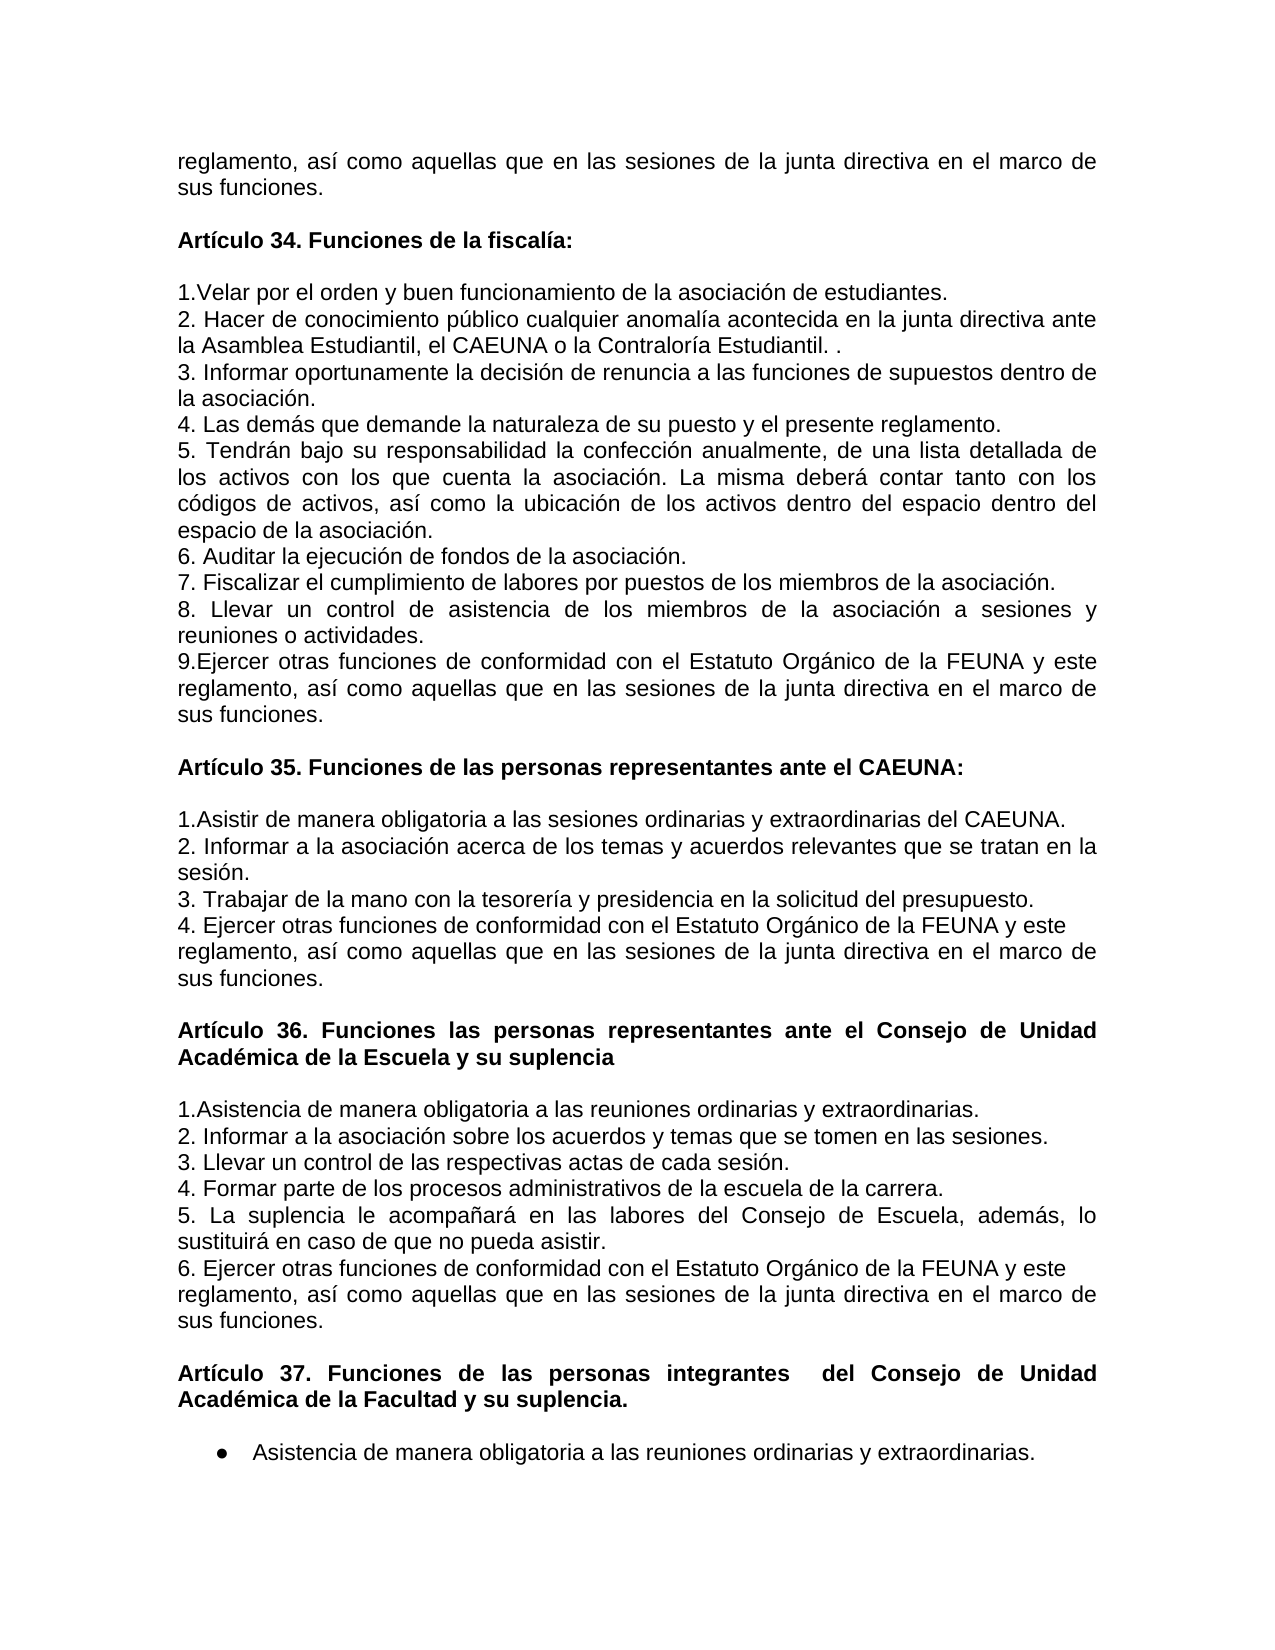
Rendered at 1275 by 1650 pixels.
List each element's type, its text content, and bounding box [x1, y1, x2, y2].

text 4. Formar parte de los procesos administrativos de la escuela de la carrera. [177, 1175, 1098, 1202]
text 9.Ejercer otras funciones de conformidad con el Estatuto Orgánico de la FEUNA y este reglamento, así como aquellas que en las sesiones de la junta directiva en el marco de sus funciones. [177, 648, 1098, 727]
text 2. Hacer de conocimiento público cualquier anomalía acontecida en la junta directiva ante la Asamblea Estudiantil, el CAEUNA o la Contraloría Estudiantil. . [177, 306, 1098, 358]
text Artículo 34. Funciones de la fiscalía: [177, 227, 1098, 253]
text Artículo 35. Funciones de las personas representantes ante el CAEUNA: [177, 754, 1098, 780]
text reglamento, así como aquellas que en las sesiones de la junta directiva en el marco de sus funciones. [177, 938, 1098, 991]
text 1.Asistir de manera obligatoria a las sesiones ordinarias y extraordinarias del CAEUNA. [177, 806, 1098, 833]
text 1.Asistencia de manera obligatoria a las reuniones ordinarias y extraordinarias. [177, 1096, 1098, 1123]
text 2. Informar a la asociación acerca de los temas y acuerdos relevantes que se tratan en la sesión. [177, 833, 1098, 886]
text reglamento, así como aquellas que en las sesiones de la junta directiva en el marco de sus funciones. [177, 1281, 1098, 1333]
text Artículo 36. Funciones las personas representantes ante el Consejo de Unidad Académica de la Escuela y su suplencia [177, 1017, 1098, 1070]
text 2. Informar a la asociación sobre los acuerdos y temas que se tomen en las sesiones. [177, 1123, 1098, 1149]
text reglamento, así como aquellas que en las sesiones de la junta directiva en el marco de sus funciones. [177, 148, 1098, 200]
list Asistencia de manera obligatoria a las reuniones ordinarias y extraordinarias. [215, 1439, 1098, 1465]
text 1.Velar por el orden y buen funcionamiento de la asociación de estudiantes. [177, 279, 1098, 306]
text 3. Informar oportunamente la decisión de renuncia a las funciones de supuestos dentro de la asociación. [177, 358, 1098, 411]
text 4. Las demás que demande la naturaleza de su puesto y el presente reglamento. [177, 411, 1098, 437]
text 4. Ejercer otras funciones de conformidad con el Estatuto Orgánico de la FEUNA y este [177, 912, 1098, 938]
text 3. Llevar un control de las respectivas actas de cada sesión. [177, 1149, 1098, 1175]
text 7. Fiscalizar el cumplimiento de labores por puestos de los miembros de la asociación. [177, 569, 1098, 596]
text 3. Trabajar de la mano con la tesorería y presidencia en la solicitud del presupuesto. [177, 886, 1098, 912]
text 6. Auditar la ejecución de fondos de la asociación. [177, 543, 1098, 569]
text 5. La suplencia le acompañará en las labores del Consejo de Escuela, además, lo sustituirá en caso de que no pueda asistir. [177, 1202, 1098, 1254]
text 6. Ejercer otras funciones de conformidad con el Estatuto Orgánico de la FEUNA y este [177, 1254, 1098, 1281]
text Artículo 37. Funciones de las personas integrantes del Consejo de Unidad Académica de la Facultad y su suplencia. [177, 1360, 1098, 1413]
text 5. Tendrán bajo su responsabilidad la confección anualmente, de una lista detallada de los activos con los que cuenta la asociación. La misma deberá contar tanto con los códigos de activos, así como la ubicación de los activos dentro del espacio dentro del espacio de la asociación. [177, 437, 1098, 543]
text 8. Llevar un control de asistencia de los miembros de la asociación a sesiones y reuniones o actividades. [177, 596, 1098, 648]
